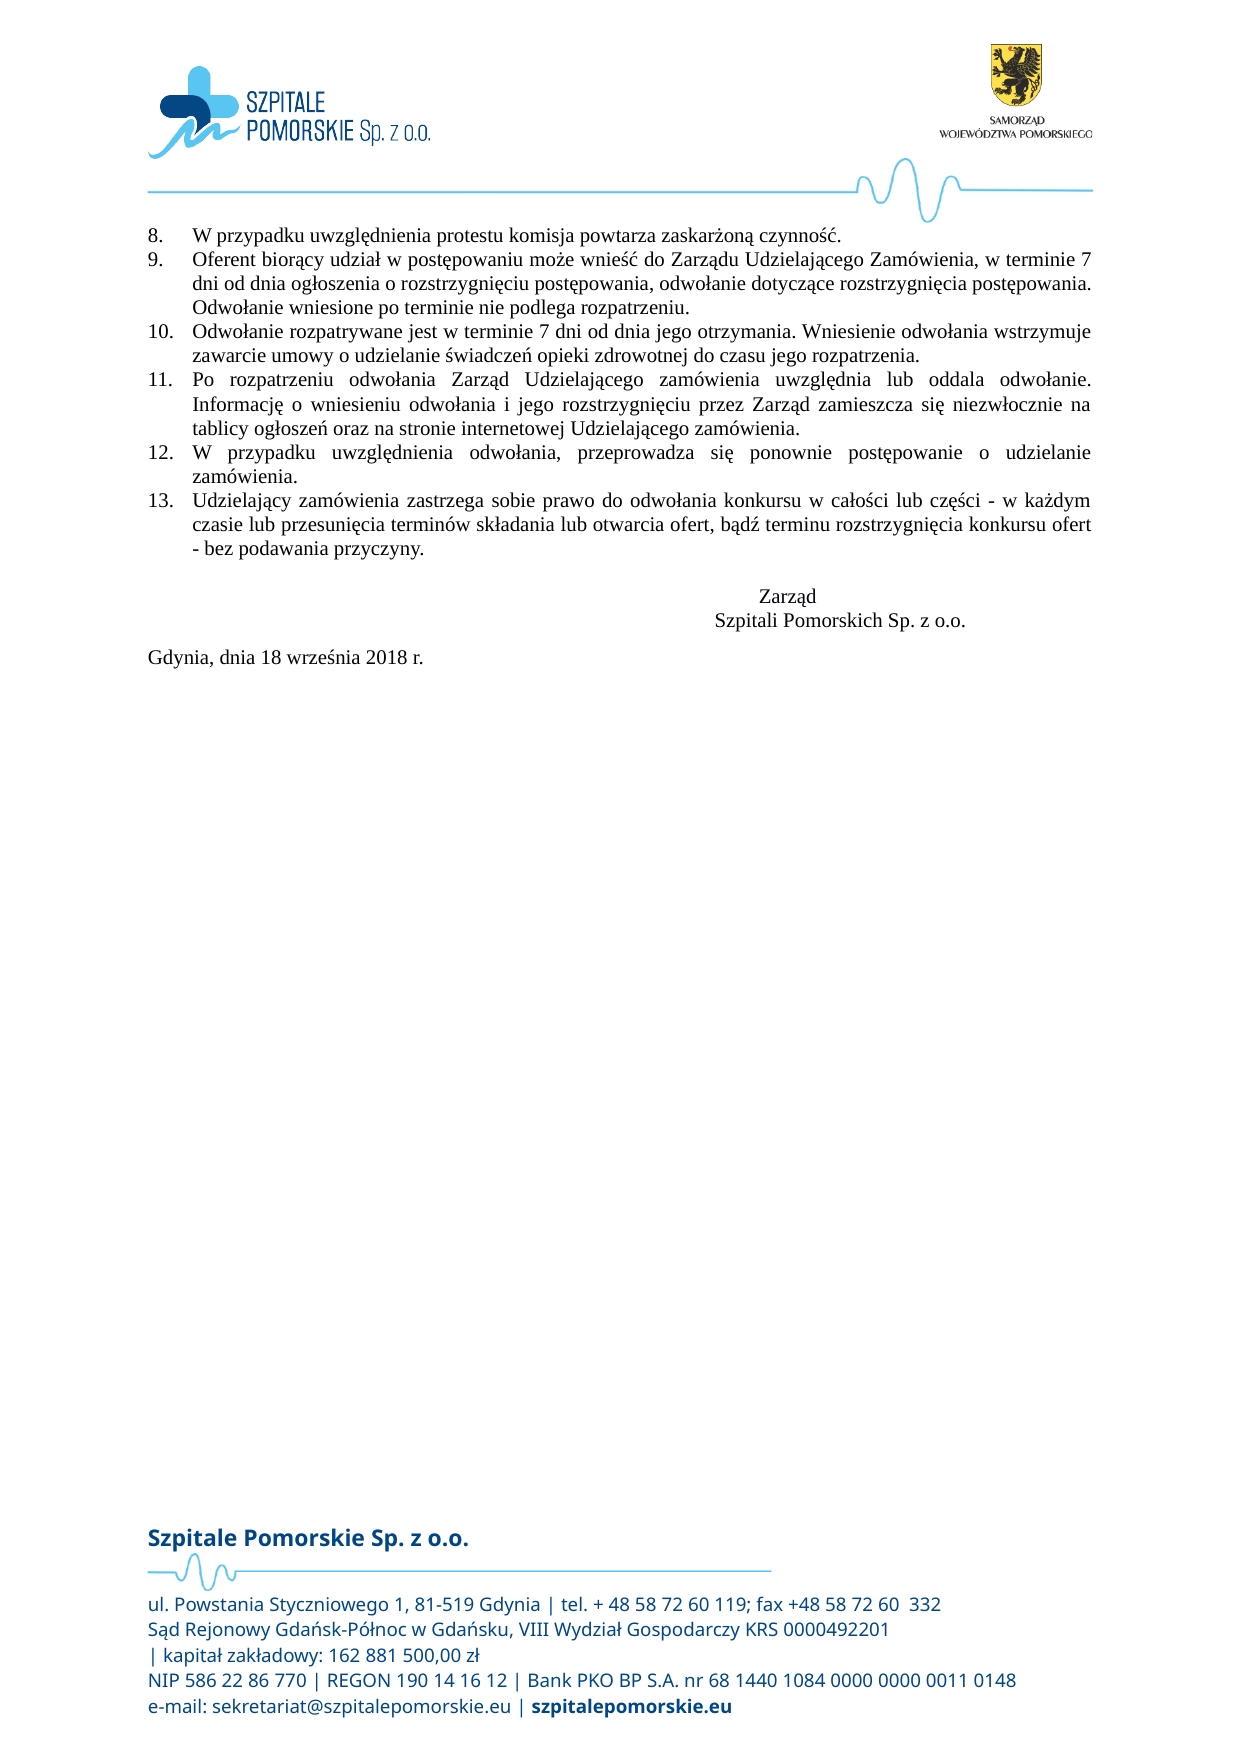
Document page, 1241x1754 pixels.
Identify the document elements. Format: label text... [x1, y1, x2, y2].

list Oferent biorący udział w postępowaniu może wnieść do Zarządu Udzielającego Zamówienia, w terminie 7 dni od dnia ogłoszenia o rozstrzygnięciu postępowania, odwołanie dotyczące rozstrzygnięcia postępowania. Odwołanie wniesione po terminie nie podlega rozpatrzeniu. [148, 247, 1092, 319]
list W przypadku uwzględnienia odwołania, przeprowadza się ponownie postępowanie o udzielanie zamówienia. [148, 439, 1092, 488]
list Odwołanie rozpatrywane jest w terminie 7 dni od dnia jego otrzymania. Wniesienie odwołania wstrzymuje zawarcie umowy o udzielanie świadczeń opieki zdrowotnej do czasu jego rozpatrzenia. [148, 319, 1092, 367]
list Udzielający zamówienia zastrzega sobie prawo do odwołania konkursu w całości lub części - w każdym czasie lub przesunięcia terminów składania lub otwarcia ofert, bądź terminu rozstrzygnięcia konkursu ofert - bez podawania przyczyny. [148, 488, 1092, 560]
text Szpitali Pomorskich Sp. z o.o. [148, 608, 1092, 632]
text Zarząd [738, 584, 1092, 608]
list W przypadku uwzględnienia protestu komisja powtarza zaskarżoną czynność. [148, 223, 1092, 247]
text Gdynia, dnia 18 września 2018 r. [111, 632, 1092, 673]
list Po rozpatrzeniu odwołania Zarząd Udzielającego zamówienia uwzględnia lub oddala odwołanie. Informację o wniesieniu odwołania i jego rozstrzygnięciu przez Zarząd zamieszcza się niezwłocznie na tablicy ogłoszeń oraz na stronie internetowej Udzielającego zamówienia. [148, 367, 1092, 439]
